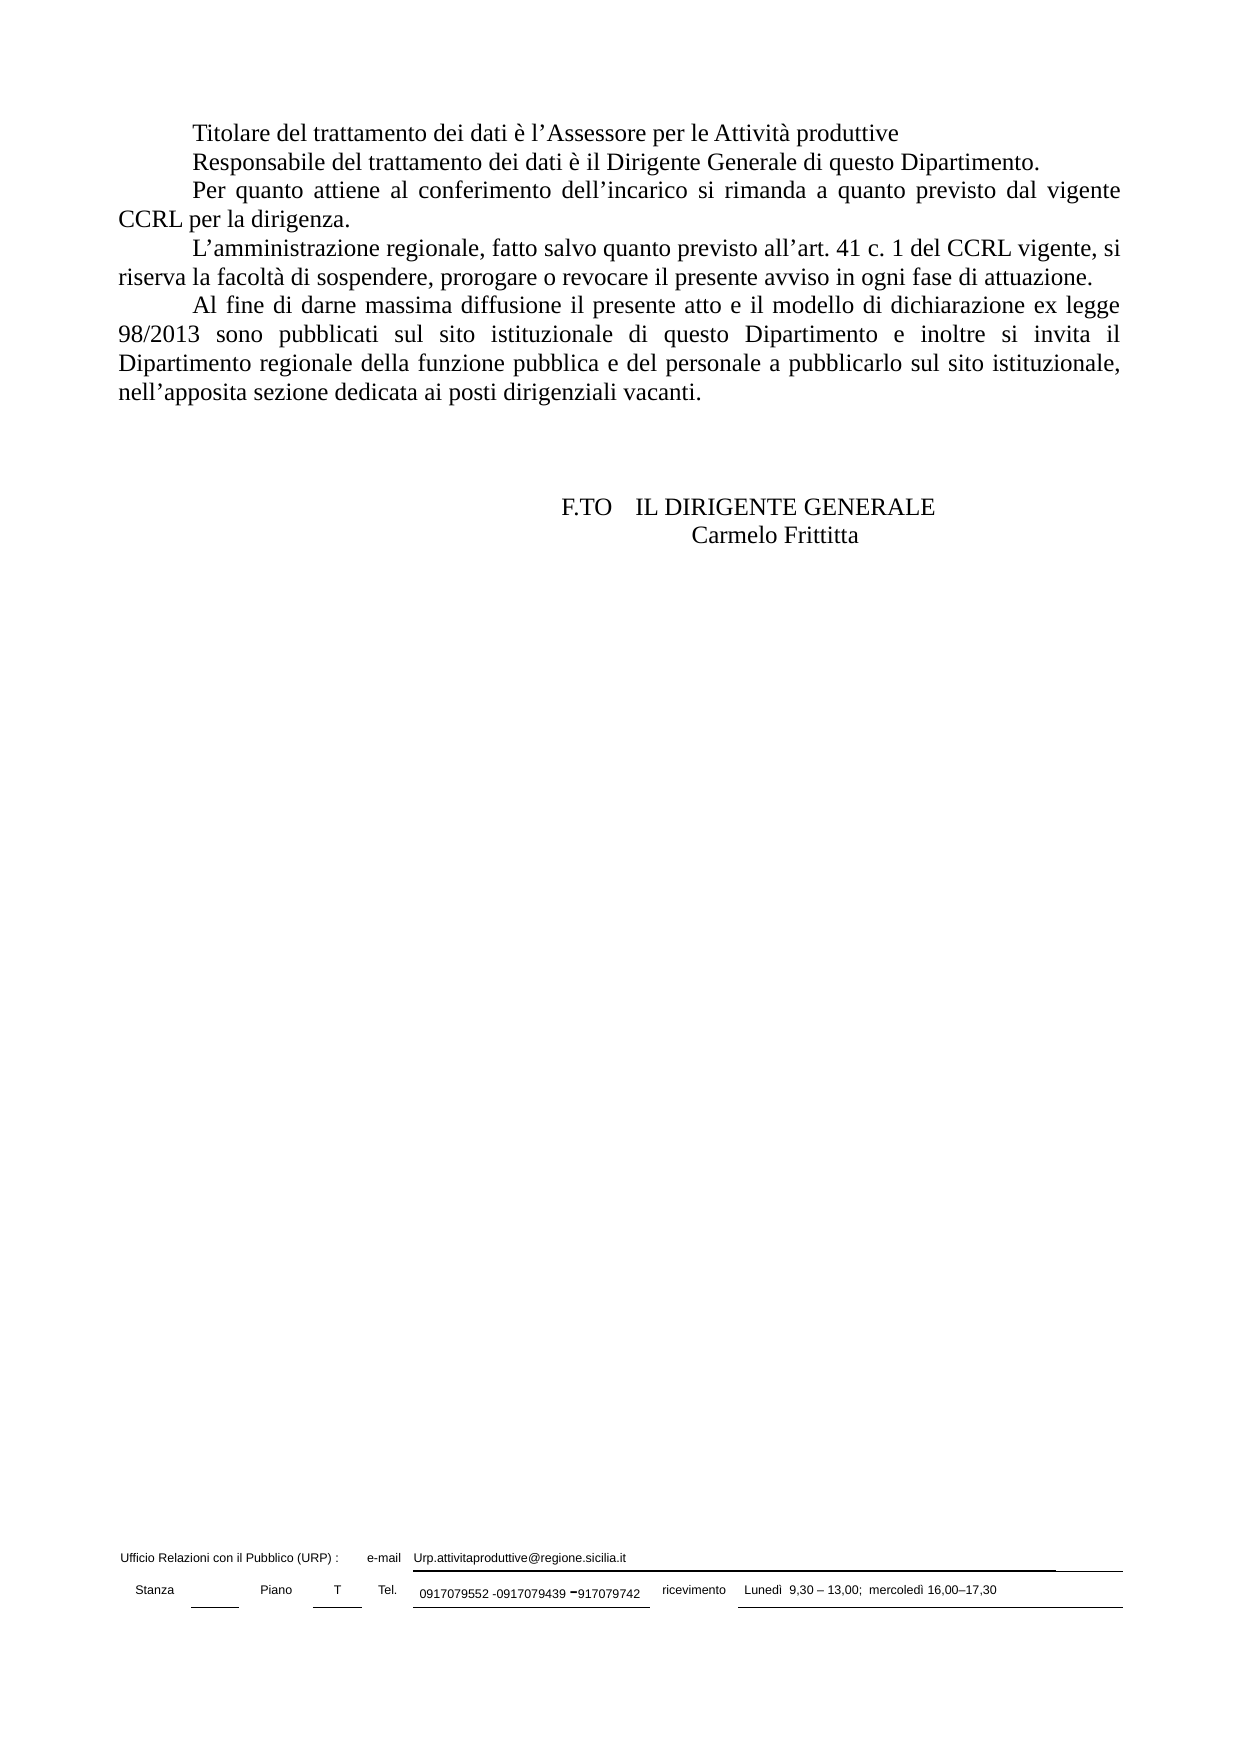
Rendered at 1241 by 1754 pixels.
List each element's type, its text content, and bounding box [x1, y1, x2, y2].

text Al fine di darne massima diffusione il presente atto e il modello di dichiarazione ex legge 98/2013 sono pubblicati sul sito istituzionale di questo Dipartimento e inoltre si invita il Dipartimento regionale della funzione pubblica e del personale a pubblicarlo sul sito istituzionale, nell’apposita sezione dedicata ai posti dirigenziali vacanti. [118, 291, 1122, 406]
text Titolare del trattamento dei dati è l’Assessore per le Attività produttive [118, 118, 1122, 147]
text Responsabile del trattamento dei dati è il Dirigente Generale di questo Dipartimento. [118, 147, 1122, 176]
text F.TO IL DIRIGENTE GENERALE [118, 492, 1122, 521]
text Per quanto attiene al conferimento dell’incarico si rimanda a quanto previsto dal vigente CCRL per la dirigenza. [118, 176, 1122, 233]
text Carmelo Frittitta [118, 521, 1122, 549]
text L’amministrazione regionale, fatto salvo quanto previsto all’art. 41 c. 1 del CCRL vigente, si riserva la facoltà di sospendere, prorogare o revocare il presente avviso in ogni fase di attuazione. [118, 233, 1122, 291]
